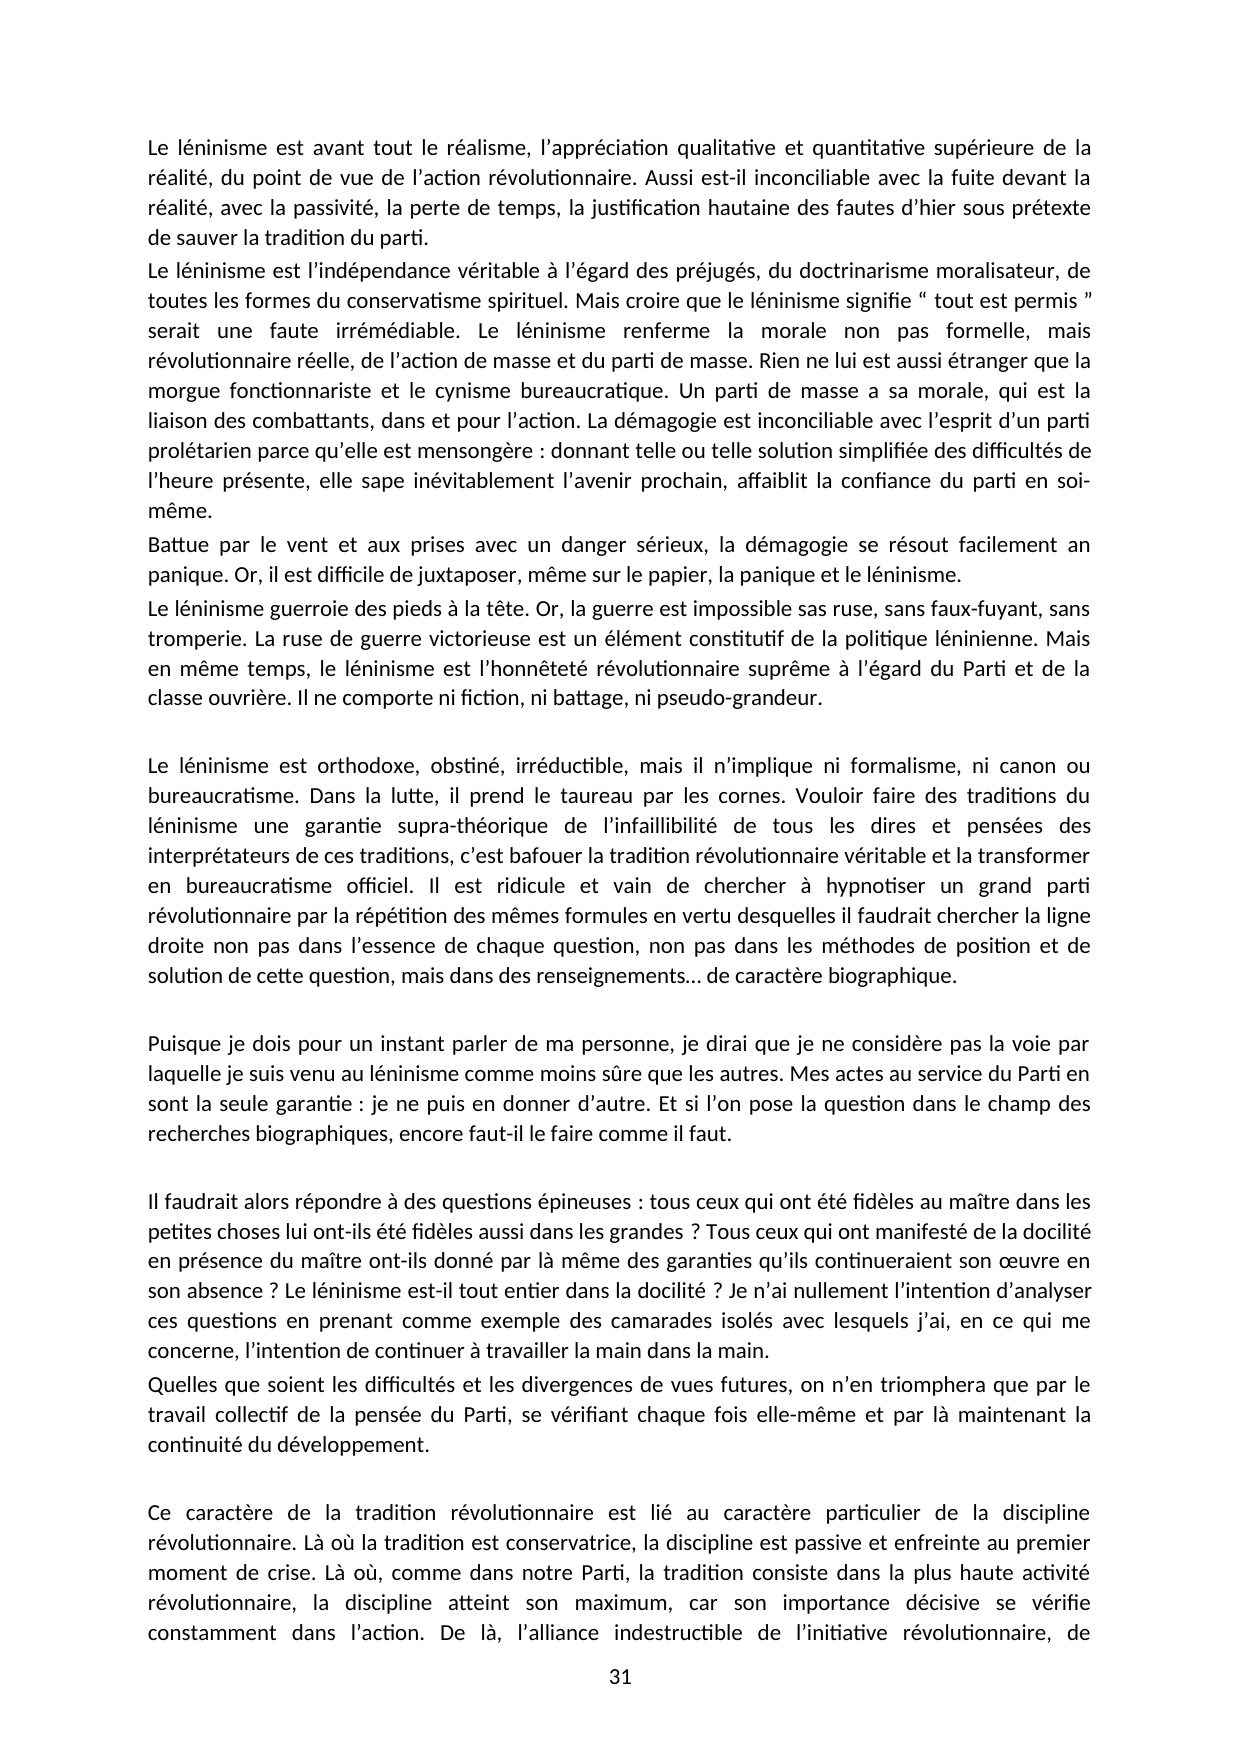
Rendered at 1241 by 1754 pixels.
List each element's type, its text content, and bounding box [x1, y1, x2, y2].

text Puisque je dois pour un instant parler de ma personne, je dirai que je ne considère pas la voie par laquelle je suis venu au léninisme comme moins sûre que les autres. Mes actes au service du Parti en sont la seule garantie : je ne puis en donner d’autre. Et si l’on pose la question dans le champ des recherches biographiques, encore faut-il le faire comme il faut. [148, 1029, 1093, 1147]
text Il faudrait alors répondre à des questions épineuses : tous ceux qui ont été fidèles au maître dans les petites choses lui ont-ils été fidèles aussi dans les grandes ? Tous ceux qui ont manifesté de la docilité en présence du maître ont-ils donné par là même des garanties qu’ils continueraient son œuvre en son absence ? Le léninisme est-il tout entier dans la docilité ? Je n’ai nullement l’intention d’analyser ces questions en prenant comme exemple des camarades isolés avec lesquels j’ai, en ce qui me concerne, l’intention de continuer à travailler la main dans la main. [148, 1187, 1093, 1364]
text Battue par le vent et aux prises avec un danger sérieux, la démagogie se résout facilement an panique. Or, il est difficile de juxtaposer, même sur le papier, la panique et le léninisme. [148, 530, 1093, 588]
text Le léninisme est avant tout le réalisme, l’appréciation qualitative et quantitative supérieure de la réalité, du point de vue de l’action révolutionnaire. Aussi est-il inconciliable avec la fuite devant la réalité, avec la passivité, la perte de temps, la justification hautaine des fautes d’hier sous prétexte de sauver la tradition du parti. [148, 133, 1093, 251]
text Le léninisme guerroie des pieds à la tête. Or, la guerre est impossible sas ruse, sans faux-fuyant, sans tromperie. La ruse de guerre victorieuse est un élément constitutif de la politique léninienne. Mais en même temps, le léninisme est l’honnêteté révolutionnaire suprême à l’égard du Parti et de la classe ouvrière. Il ne comporte ni fiction, ni battage, ni pseudo-grandeur. [148, 594, 1093, 712]
text Le léninisme est l’indépendance véritable à l’égard des préjugés, du doctrinarisme moralisateur, de toutes les formes du conservatisme spirituel. Mais croire que le léninisme signifie “ tout est permis ” serait une faute irrémédiable. Le léninisme renferme la morale non pas formelle, mais révolutionnaire réelle, de l’action de masse et du parti de masse. Rien ne lui est aussi étranger que la morgue fonctionnariste et le cynisme bureaucratique. Un parti de masse a sa morale, qui est la liaison des combattants, dans et pour l’action. La démagogie est inconciliable avec l’esprit d’un parti prolétarien parce qu’elle est mensongère : donnant telle ou telle solution simplifiée des difficultés de l’heure présente, elle sape inévitablement l’avenir prochain, affaiblit la confiance du parti en soi-même. [148, 257, 1093, 524]
text Le léninisme est orthodoxe, obstiné, irréductible, mais il n’implique ni formalisme, ni canon ou bureaucratisme. Dans la lutte, il prend le taureau par les cornes. Vouloir faire des traditions du léninisme une garantie supra-théorique de l’infaillibilité de tous les dires et pensées des interprétateurs de ces traditions, c’est bafouer la tradition révolutionnaire véritable et la transformer en bureaucratisme officiel. Il est ridicule et vain de chercher à hypnotiser un grand parti révolutionnaire par la répétition des mêmes formules en vertu desquelles il faudrait chercher la ligne droite non pas dans l’essence de chaque question, non pas dans les méthodes de position et de solution de cette question, mais dans des renseignements… de caractère biographique. [148, 752, 1093, 989]
text Ce caractère de la tradition révolutionnaire est lié au caractère particulier de la discipline révolutionnaire. Là où la tradition est conservatrice, la discipline est passive et enfreinte au premier moment de crise. Là où, comme dans notre Parti, la tradition consiste dans la plus haute activité révolutionnaire, la discipline atteint son maximum, car son importance décisive se vérifie constamment dans l’action. De là, l’alliance indestructible de l’initiative révolutionnaire, de [148, 1498, 1093, 1646]
text Quelles que soient les difficultés et les divergences de vues futures, on n’en triomphera que par le travail collectif de la pensée du Parti, se vérifiant chaque fois elle-même et par là maintenant la continuité du développement. [148, 1370, 1093, 1458]
